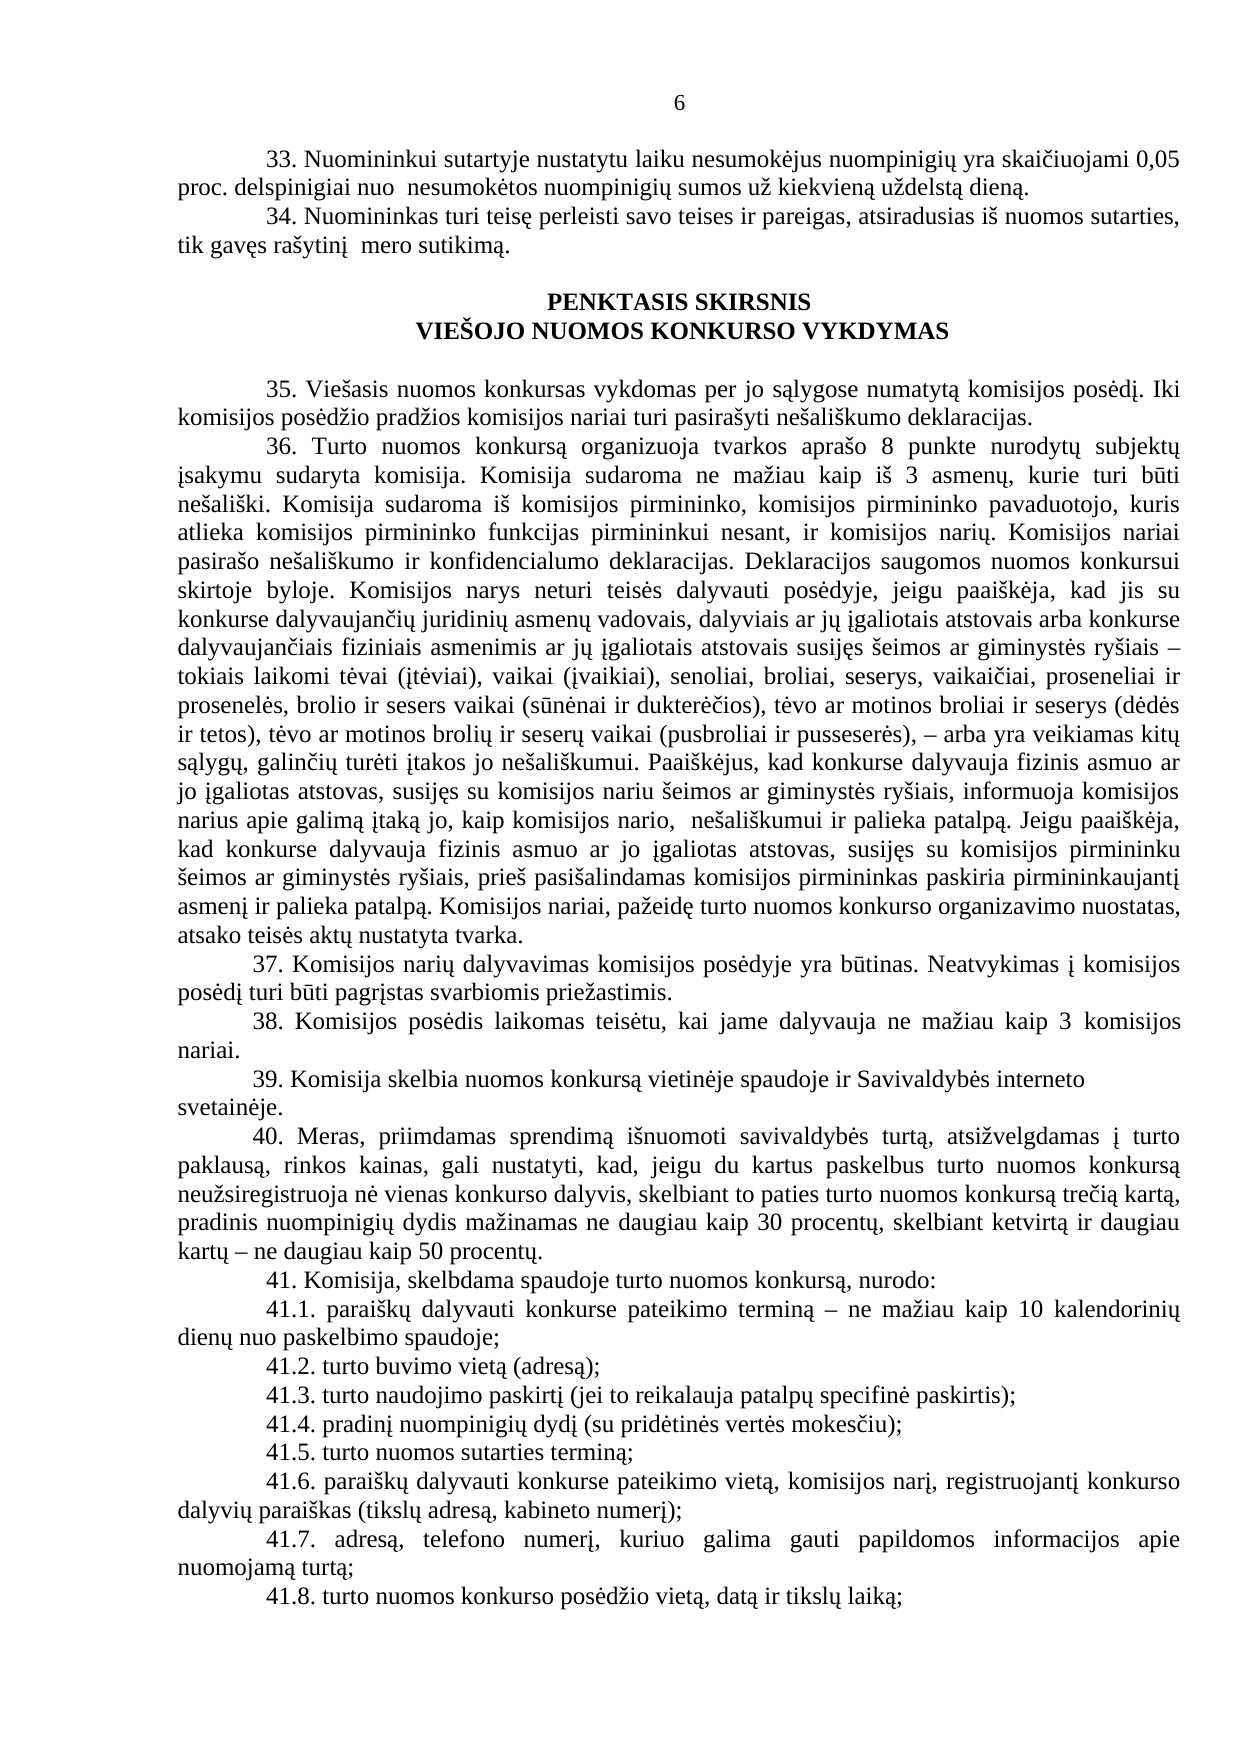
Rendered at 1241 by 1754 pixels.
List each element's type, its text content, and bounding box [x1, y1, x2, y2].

text 33. Nuomininkui sutartyje nustatytu laiku nesumokėjus nuompinigių yra skaičiuojami 0,05 proc. delspinigiai nuo nesumokėtos nuompinigių sumos už kiekvieną uždelstą dieną. [177, 144, 1181, 201]
text 41.1. paraiškų dalyvauti konkurse pateikimo terminą – ne mažiau kaip 10 kalendorinių dienų nuo paskelbimo spaudoje; [177, 1294, 1181, 1351]
text 38. Komisijos posėdis laikomas teisėtu, kai jame dalyvauja ne mažiau kaip 3 komisijos nariai. [177, 1006, 1181, 1064]
text 36. Turto nuomos konkursą organizuoja tvarkos aprašo 8 punkte nurodytų subjektų įsakymu sudaryta komisija. Komisija sudaroma ne mažiau kaip iš 3 asmenų, kurie turi būti nešališki. Komisija sudaroma iš komisijos pirmininko, komisijos pirmininko pavaduotojo, kuris atlieka komisijos pirmininko funkcijas pirmininkui nesant, ir komisijos narių. Komisijos nariai pasirašo nešališkumo ir konfidencialumo deklaracijas. Deklaracijos saugomos nuomos konkursui skirtoje byloje. Komisijos narys neturi teisės dalyvauti posėdyje, jeigu paaiškėja, kad jis su konkurse dalyvaujančių juridinių asmenų vadovais, dalyviais ar jų įgaliotais atstovais arba konkurse dalyvaujančiais fiziniais asmenimis ar jų įgaliotais atstovais susijęs šeimos ar giminystės ryšiais – tokiais laikomi tėvai (įtėviai), vaikai (įvaikiai), senoliai, broliai, seserys, vaikaičiai, proseneliai ir prosenelės, brolio ir sesers vaikai (sūnėnai ir dukterėčios), tėvo ar motinos broliai ir seserys (dėdės ir tetos), tėvo ar motinos brolių ir seserų vaikai (pusbroliai ir pusseserės), – arba yra veikiamas kitų sąlygų, galinčių turėti įtakos jo nešališkumui. Paaiškėjus, kad konkurse dalyvauja fizinis asmuo ar jo įgaliotas atstovas, susijęs su komisijos nariu šeimos ar giminystės ryšiais, informuoja komisijos narius apie galimą įtaką jo, kaip komisijos nario, nešališkumui ir palieka patalpą. Jeigu paaiškėja, kad konkurse dalyvauja fizinis asmuo ar jo įgaliotas atstovas, susijęs su komisijos pirmininku šeimos ar giminystės ryšiais, prieš pasišalindamas komisijos pirmininkas paskiria pirmininkaujantį asmenį ir palieka patalpą. Komisijos nariai, pažeidę turto nuomos konkurso organizavimo nuostatas, atsako teisės aktų nustatyta tvarka. [177, 431, 1181, 949]
text 41.2. turto buvimo vietą (adresą); [177, 1351, 1181, 1380]
text svetainėje. [177, 1092, 1181, 1121]
text PENKTASIS SKIRSNIS [177, 287, 1181, 316]
text 41.4. pradinį nuompinigių dydį (su pridėtinės vertės mokesčiu); [177, 1409, 1181, 1437]
text 39. Komisija skelbia nuomos konkursą vietinėje spaudoje ir Savivaldybės interneto [177, 1064, 1181, 1092]
text 41.5. turto nuomos sutarties terminą; [177, 1437, 1181, 1466]
text 41.3. turto naudojimo paskirtį (jei to reikalauja patalpų specifinė paskirtis); [177, 1380, 1181, 1409]
text 40. Meras, priimdamas sprendimą išnuomoti savivaldybės turtą, atsižvelgdamas į turto paklausą, rinkos kainas, gali nustatyti, kad, jeigu du kartus paskelbus turto nuomos konkursą neužsiregistruoja nė vienas konkurso dalyvis, skelbiant to paties turto nuomos konkursą trečią kartą, pradinis nuompinigių dydis mažinamas ne daugiau kaip 30 procentų, skelbiant ketvirtą ir daugiau kartų – ne daugiau kaip 50 procentų. [177, 1121, 1181, 1265]
text 41. Komisija, skelbdama spaudoje turto nuomos konkursą, nurodo: [177, 1265, 1181, 1294]
text 37. Komisijos narių dalyvavimas komisijos posėdyje yra būtinas. Neatvykimas į komisijos posėdį turi būti pagrįstas svarbiomis priežastimis. [177, 949, 1181, 1006]
text 34. Nuomininkas turi teisę perleisti savo teises ir pareigas, atsiradusias iš nuomos sutarties, tik gavęs rašytinį mero sutikimą. [177, 201, 1181, 259]
text VIEŠOJO NUOMOS KONKURSO VYKDYMAS [177, 316, 1181, 345]
text 35. Viešasis nuomos konkursas vykdomas per jo sąlygose numatytą komisijos posėdį. Iki komisijos posėdžio pradžios komisijos nariai turi pasirašyti nešališkumo deklaracijas. [177, 374, 1181, 431]
text 41.6. paraiškų dalyvauti konkurse pateikimo vietą, komisijos narį, registruojantį konkurso dalyvių paraiškas (tikslų adresą, kabineto numerį); [177, 1466, 1181, 1524]
text 41.7. adresą, telefono numerį, kuriuo galima gauti papildomos informacijos apie nuomojamą turtą; [177, 1524, 1181, 1581]
text 41.8. turto nuomos konkurso posėdžio vietą, datą ir tikslų laiką; [177, 1581, 1181, 1610]
